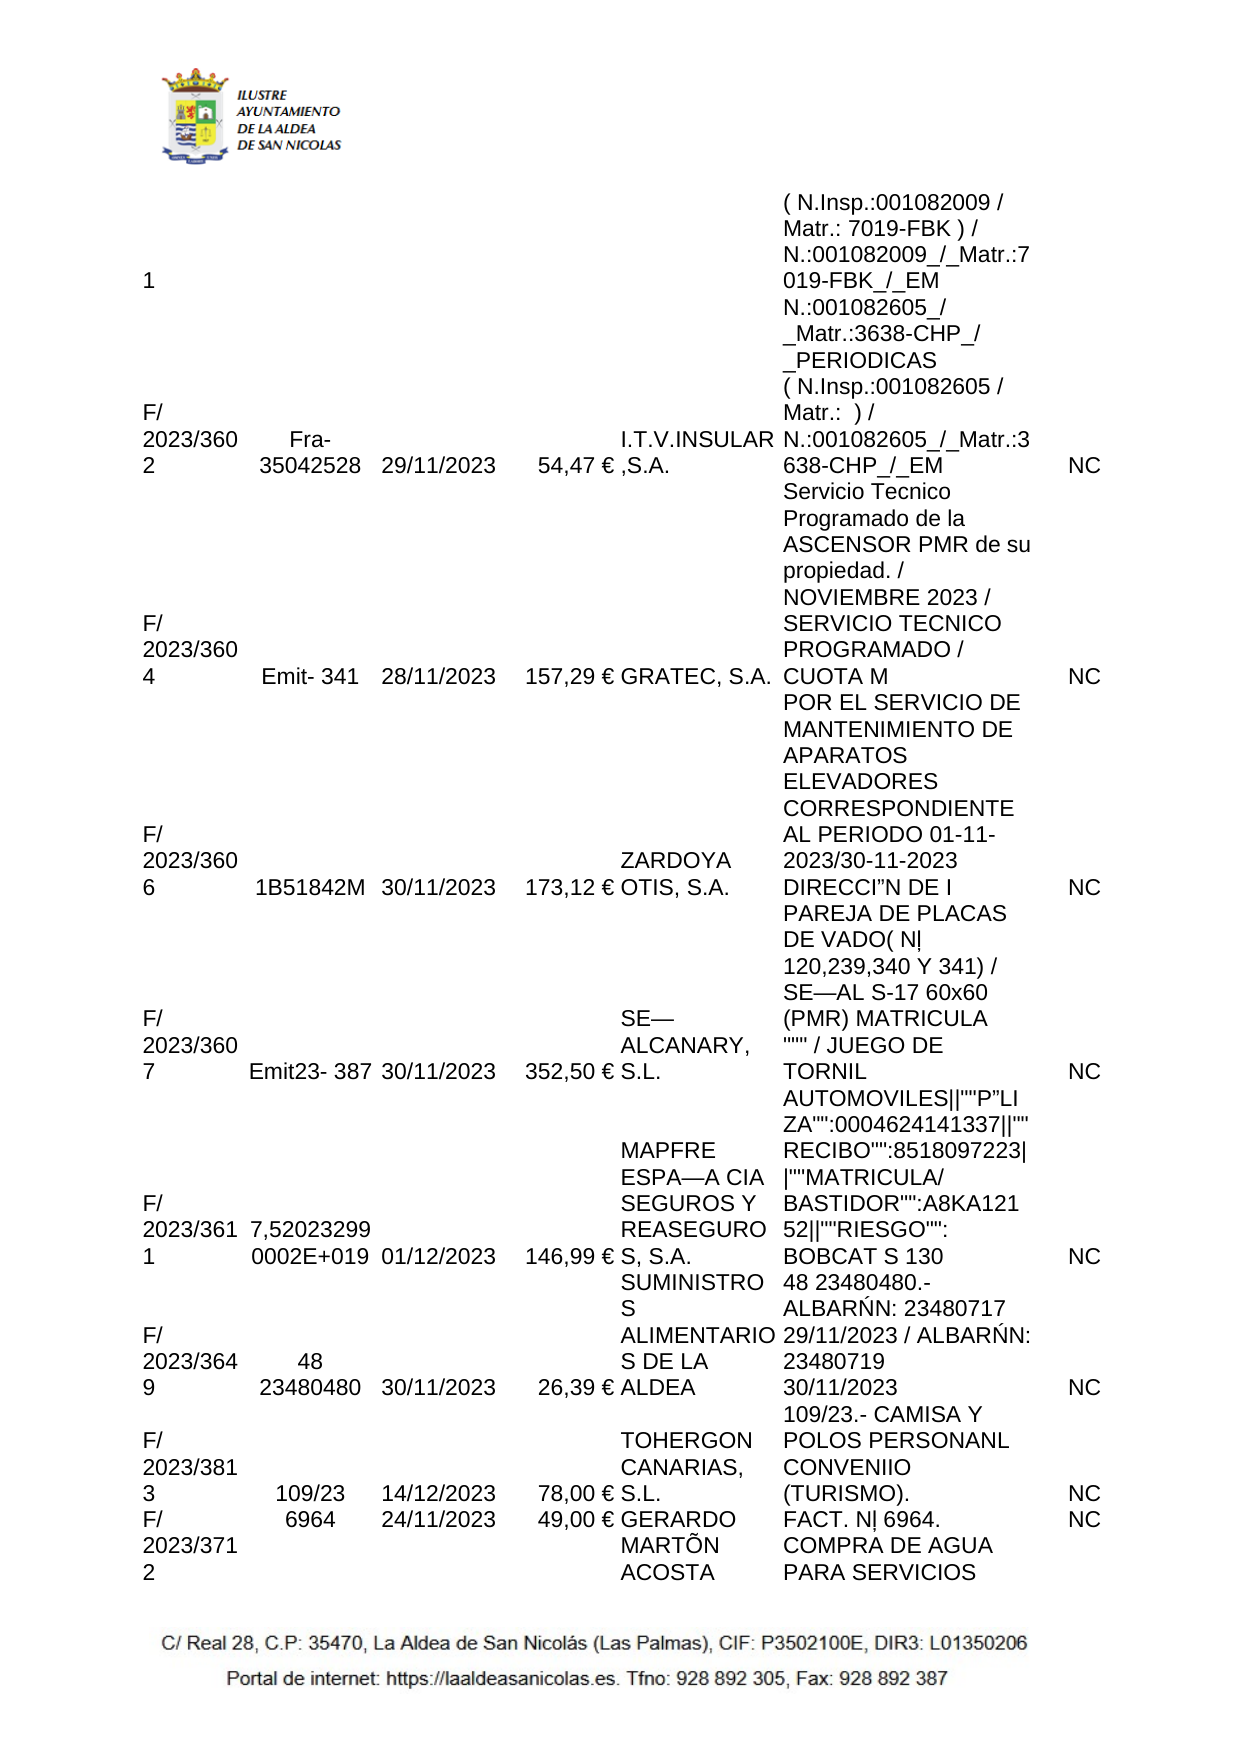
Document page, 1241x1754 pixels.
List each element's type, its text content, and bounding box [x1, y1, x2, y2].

table_cell NC [1034, 1401, 1134, 1506]
table_cell TOHERGON CANARIAS, S.L. [617, 1401, 780, 1506]
table_cell NC [1034, 1269, 1134, 1401]
table_cell Servicio Tecnico Programado de la ASCENSOR PMR de su propiedad. / NOVIEMBRE 2023 / SERVICIO TECNICO PROGRAMADO / CUOTA M [780, 478, 1034, 689]
table_cell GERARDO MARTÕN ACOSTA [617, 1506, 780, 1585]
table_cell 6964 [242, 1506, 378, 1585]
table_cell 7,520232990002E+019 [242, 1085, 378, 1269]
table_cell 1 [139, 189, 242, 294]
table_cell 173,12 € [502, 689, 617, 900]
table_cell AUTOMOVILES||""P”LIZA"":0004624141337||""RECIBO"":8518097223||""MATRICULA/BASTIDOR"":A8KA12152||""RIESGO"": BOBCAT S 130 [780, 1085, 1034, 1269]
table_cell SUMINISTROS ALIMENTARIOS DE LA ALDEA [617, 1269, 780, 1401]
picture [148, 60, 357, 172]
table_cell 01/12/2023 [378, 1085, 502, 1269]
table_cell PAREJA DE PLACAS DE VADO( Nļ 120,239,340 Y 341) / SE—AL S-17 60x60 (PMR) MATRICULA """ / JUEGO DE TORNIL [780, 900, 1034, 1084]
table_cell POR EL SERVICIO DE MANTENIMIENTO DE APARATOS ELEVADORES CORRESPONDIENTE AL PERIODO 01-11-2023/30-11-2023 DIRECCI”N DE I [780, 689, 1034, 900]
table_cell [378, 189, 502, 294]
table_cell 14/12/2023 [378, 1401, 502, 1506]
table_cell [1034, 189, 1134, 294]
table_cell F/2023/3649 [139, 1269, 242, 1401]
table_cell 30/11/2023 [378, 689, 502, 900]
table_cell 109/23.- CAMISA Y POLOS PERSONANL CONVENIIO (TURISMO). [780, 1401, 1034, 1506]
table_cell [502, 189, 617, 294]
table_cell [242, 189, 378, 294]
table_cell 24/11/2023 [378, 1506, 502, 1585]
table_cell Fra- 35042528 [242, 294, 378, 478]
table_cell Emit23- 387 [242, 900, 378, 1084]
table_cell 1B51842M [242, 689, 378, 900]
table_cell NC [1034, 900, 1134, 1084]
table_cell SE—ALCANARY, S.L. [617, 900, 780, 1084]
table_cell N.:001082605_/_Matr.:3638-CHP_/_PERIODICAS ( N.Insp.:001082605 / Matr.: ) / N.:001082605_/_Matr.:3638-CHP_/_EM [780, 294, 1034, 478]
table_cell ZARDOYA OTIS, S.A. [617, 689, 780, 900]
table_cell F/2023/3712 [139, 1506, 242, 1585]
table_cell F/2023/3813 [139, 1401, 242, 1506]
table_cell 29/11/2023 [378, 294, 502, 478]
table_cell NC [1034, 1085, 1134, 1269]
table_cell 78,00 € [502, 1401, 617, 1506]
table_cell F/2023/3606 [139, 689, 242, 900]
table_cell I.T.V.INSULAR,S.A. [617, 294, 780, 478]
table_cell F/2023/3607 [139, 900, 242, 1084]
table_cell NC [1034, 1506, 1134, 1585]
table_cell GRATEC, S.A. [617, 478, 780, 689]
table_cell 30/11/2023 [378, 900, 502, 1084]
table_cell 109/23 [242, 1401, 378, 1506]
table_cell F/2023/3611 [139, 1085, 242, 1269]
table_cell Emit- 341 [242, 478, 378, 689]
table_cell 146,99 € [502, 1085, 617, 1269]
table_cell NC [1034, 689, 1134, 900]
table_cell [617, 189, 780, 294]
table_cell 352,50 € [502, 900, 617, 1084]
table_cell 28/11/2023 [378, 478, 502, 689]
table_cell 30/11/2023 [378, 1269, 502, 1401]
table_cell 49,00 € [502, 1506, 617, 1585]
table_cell NC [1034, 478, 1134, 689]
table_cell NC [1034, 294, 1134, 478]
table_cell FACT. Nļ 6964. COMPRA DE AGUA PARA SERVICIOS [780, 1506, 1034, 1585]
table_cell MAPFRE ESPA—A CIA SEGUROS Y REASEGUROS, S.A. [617, 1085, 780, 1269]
table_cell F/2023/3602 [139, 294, 242, 478]
table_cell ( N.Insp.:001082009 / Matr.: 7019-FBK ) / N.:001082009_/_Matr.:7019-FBK_/_EM [780, 189, 1034, 294]
table_cell 48 23480480.- ALBARŃN: 23480717 29/11/2023 / ALBARŃN: 23480719 30/11/2023 [780, 1269, 1034, 1401]
table_cell F/2023/3604 [139, 478, 242, 689]
table_cell 157,29 € [502, 478, 617, 689]
table_cell 48 23480480 [242, 1269, 378, 1401]
table_cell 54,47 € [502, 294, 617, 478]
picture [149, 1627, 1034, 1694]
table_cell 26,39 € [502, 1269, 617, 1401]
